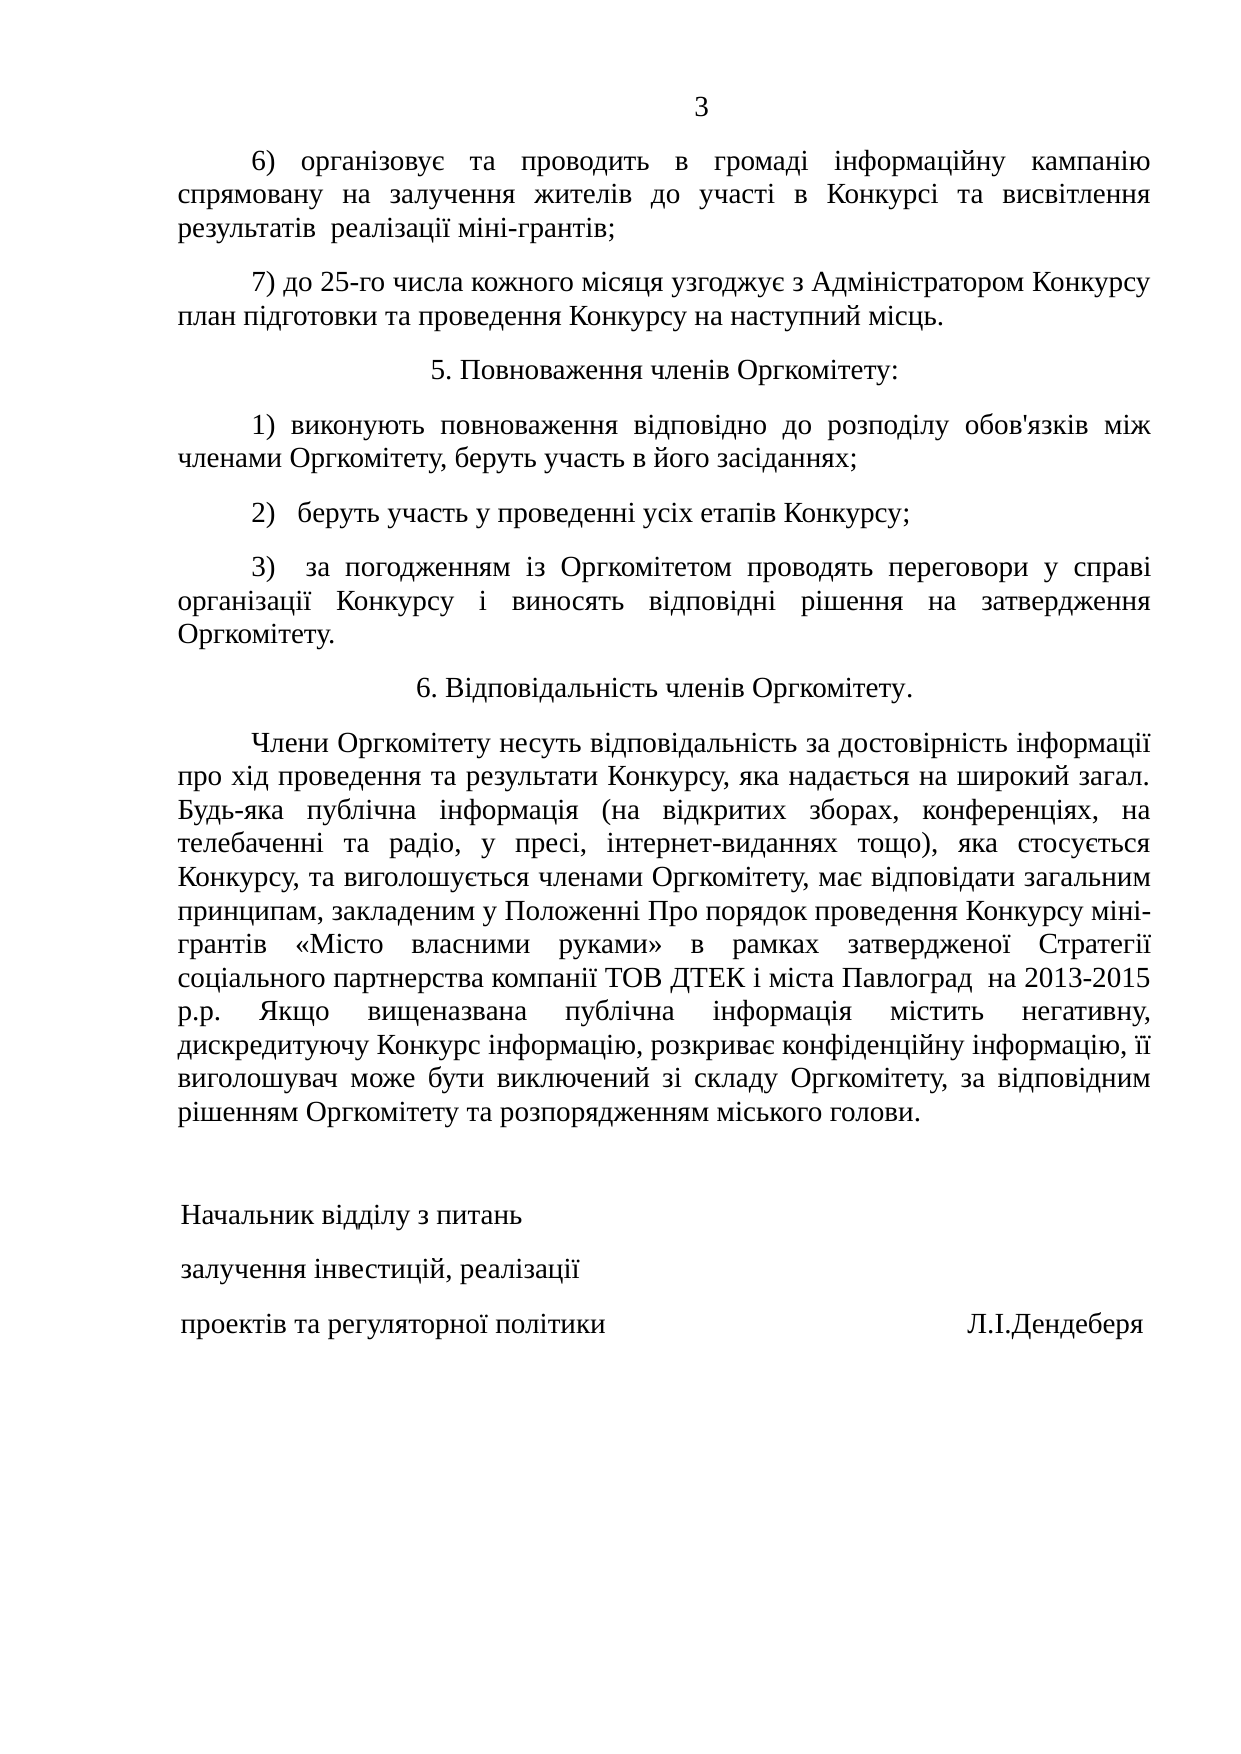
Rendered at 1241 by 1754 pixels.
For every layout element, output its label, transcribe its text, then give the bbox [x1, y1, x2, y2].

text проектів та регуляторної політики Л.І.Дендеберя [177, 1306, 1152, 1373]
text 3 [177, 89, 1152, 122]
text 1) виконують повноваження відповідно до розподілу обов'язків між членами Оргкомітету, беруть участь в його засіданнях; [177, 407, 1152, 474]
text 2) беруть участь у проведенні усіх етапів Конкурсу; [177, 495, 1152, 528]
text залучення інвестицій, реалізації [177, 1251, 1152, 1285]
text 7) до 25-го числа кожного місяця узгоджує з Адміністратором Конкурсу план підготовки та проведення Конкурсу на наступний місць. [177, 264, 1152, 332]
text Начальник відділу з питань [177, 1197, 1152, 1231]
text 6) організовує та проводить в громаді інформаційну кампанію спрямовану на залучення жителів до участі в Конкурсі та висвітлення результатів реалізації міні-грантів; [177, 143, 1152, 244]
text 5. Повноваження членів Оргкомітету: [177, 352, 1152, 386]
text 6. Відповідальність членів Оргкомітету. [177, 671, 1152, 704]
text Члени Оргкомітету несуть відповідальність за достовірність інформації про хід проведення та результати Конкурсу, яка надається на широкий загал. Будь-яка публічна інформація (на відкритих зборах, конференціях, на телебаченні та радіо, у пресі, інтернет-виданнях тощо), яка стосується Конкурсу, та виголошується членами Оргкомітету, має відповідати загальним принципам, закладеним у Положенні Про порядок проведення Конкурсу міні-грантів «Місто власними руками» в рамках затвердженої Стратегії соціального партнерства компанії ТОВ ДТЕК і міста Павлоград на 2013-2015 р.р. Якщо вищеназвана публічна інформація містить негативну, дискредитуючу Конкурс інформацію, розкриває конфіденційну інформацію, її виголошувач може бути виключений зі складу Оргкомітету, за відповідним рішенням Оргкомітету та розпорядженням міського голови. [177, 725, 1152, 1127]
text 3) за погодженням із Оргкомітетом проводять переговори у справі організації Конкурсу і виносять відповідні рішення на затвердження Оргкомітету. [177, 549, 1152, 650]
